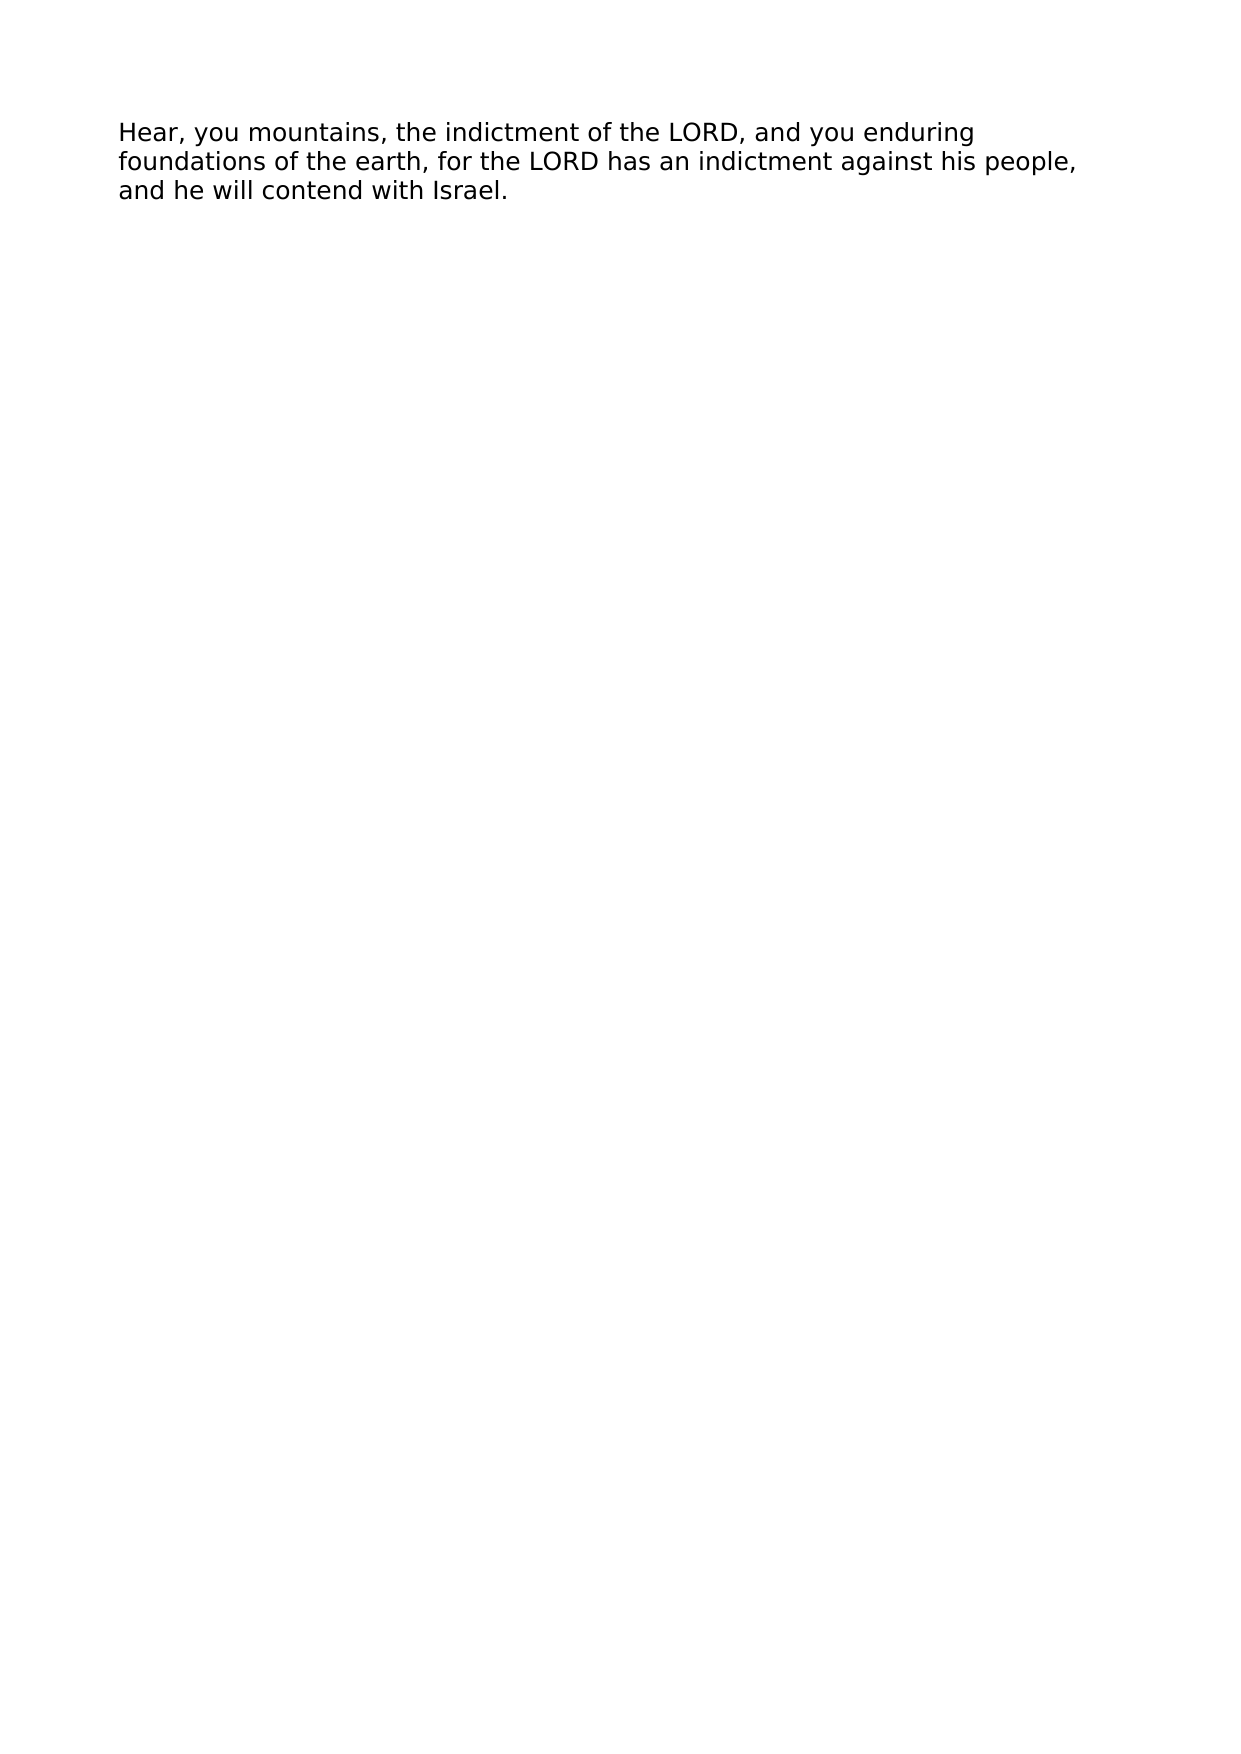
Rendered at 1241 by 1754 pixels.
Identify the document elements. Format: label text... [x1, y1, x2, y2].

text Hear, you mountains, the indictment of the LORD, and you enduring foundations of the earth, for the LORD has an indictment against his people, and he will contend with Israel. [118, 118, 1122, 206]
